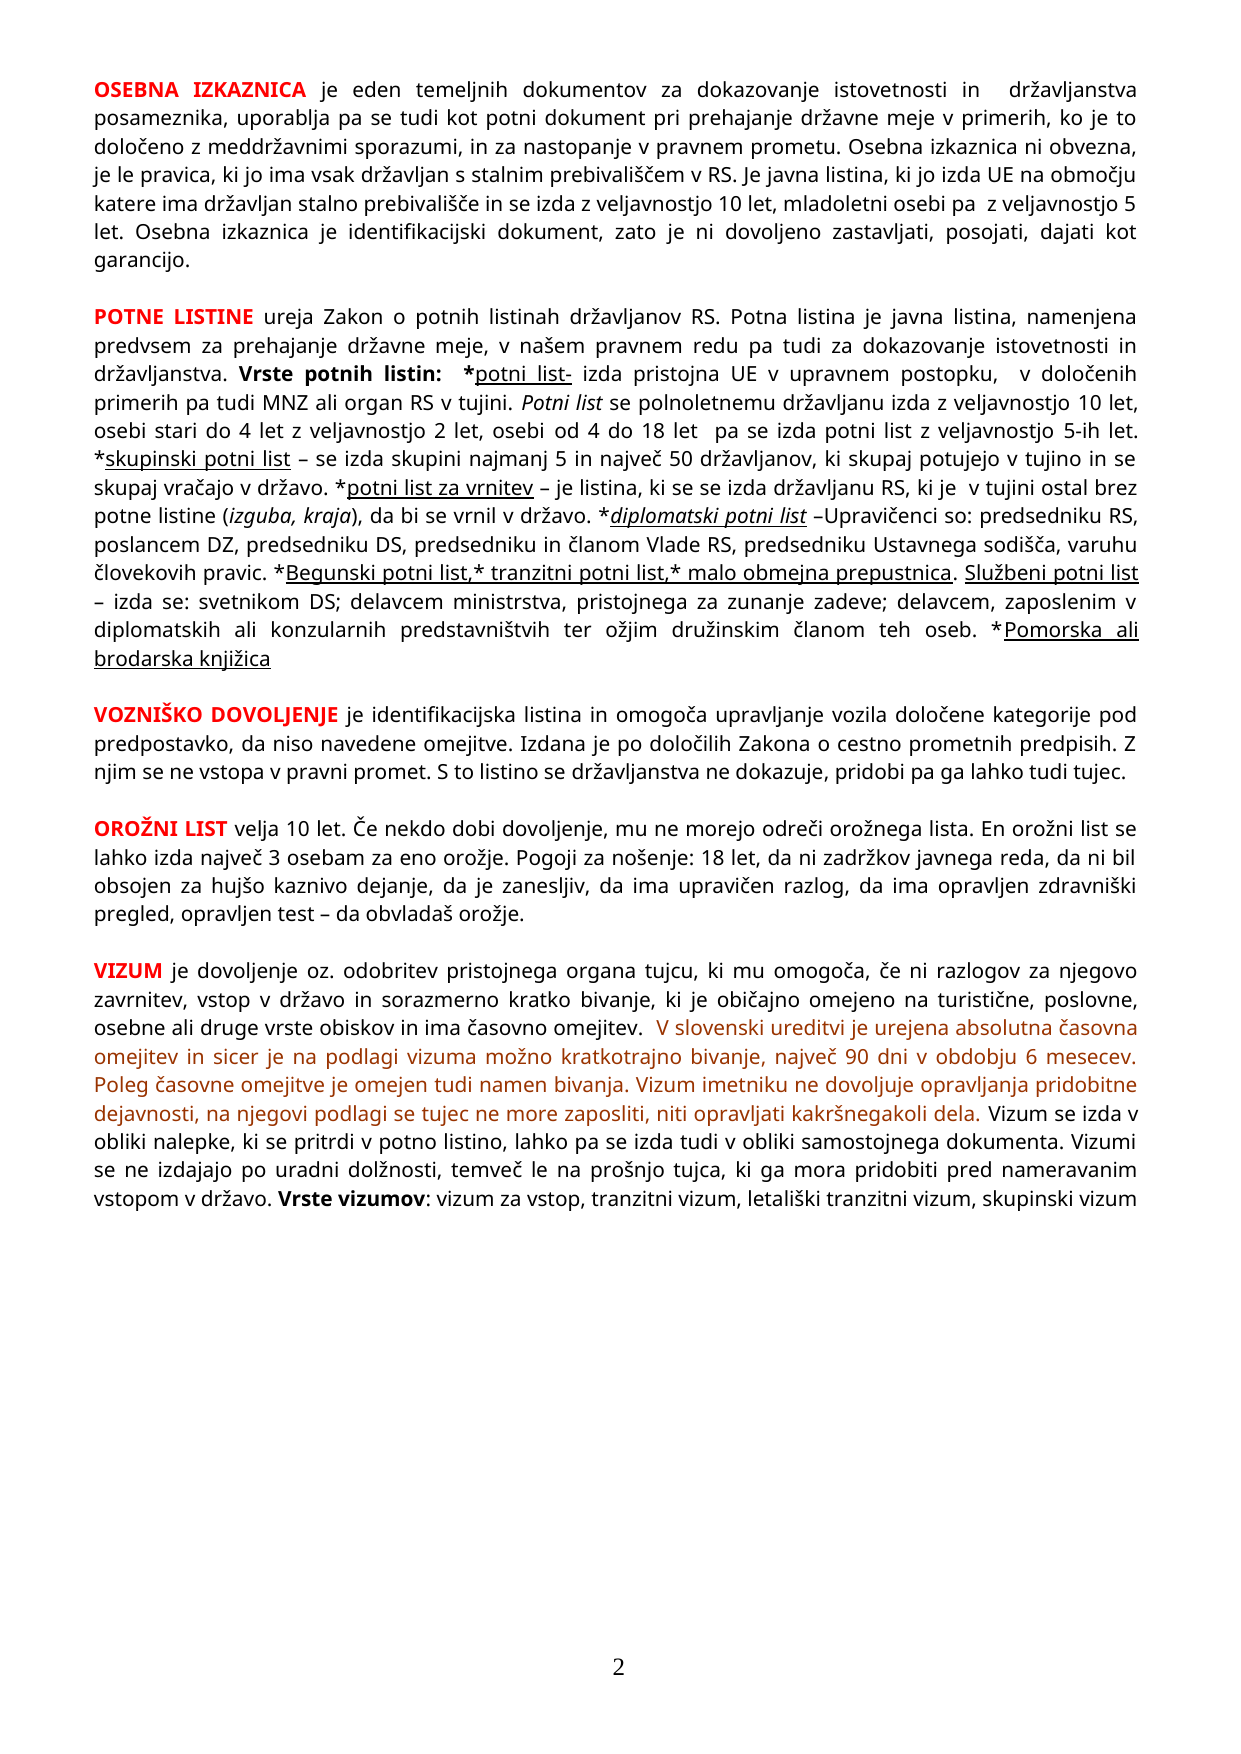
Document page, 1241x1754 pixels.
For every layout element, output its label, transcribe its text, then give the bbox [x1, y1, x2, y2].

text OSEBNA IZKAZNICA je eden temeljnih dokumentov za dokazovanje istovetnosti in državljanstva posameznika, uporablja pa se tudi kot potni dokument pri prehajanje državne meje v primerih, ko je to določeno z meddržavnimi sporazumi, in za nastopanje v pravnem prometu. Osebna izkaznica ni obvezna, je le pravica, ki jo ima vsak državljan s stalnim prebivališčem v RS. Je javna listina, ki jo izda UE na območju katere ima državljan stalno prebivališče in se izda z veljavnostjo 10 let, mladoletni osebi pa z veljavnostjo 5 let. Osebna izkaznica je identifikacijski dokument, zato je ni dovoljeno zastavljati, posojati, dajati kot garancijo. [94, 75, 1139, 274]
text POTNE LISTINE ureja Zakon o potnih listinah državljanov RS. Potna listina je javna listina, namenjena predvsem za prehajanje državne meje, v našem pravnem redu pa tudi za dokazovanje istovetnosti in državljanstva. Vrste potnih listin: *potni list- izda pristojna UE v upravnem postopku, v določenih primerih pa tudi MNZ ali organ RS v tujini. Potni list se polnoletnemu državljanu izda z veljavnostjo 10 let, osebi stari do 4 let z veljavnostjo 2 let, osebi od 4 do 18 let pa se izda potni list z veljavnostjo 5-ih let. *skupinski potni list – se izda skupini najmanj 5 in največ 50 državljanov, ki skupaj potujejo v tujino in se skupaj vračajo v državo. *potni list za vrnitev – je listina, ki se se izda državljanu RS, ki je v tujini ostal brez potne listine (izguba, kraja), da bi se vrnil v državo. *diplomatski potni list –Upravičenci so: predsedniku RS, poslancem DZ, predsedniku DS, predsedniku in članom Vlade RS, predsedniku Ustavnega sodišča, varuhu človekovih pravic. *Begunski potni list,* tranzitni potni list,* malo obmejna prepustnica. Službeni potni list – izda se: svetnikom DS; delavcem ministrstva, pristojnega za zunanje zadeve; delavcem, zaposlenim v diplomatskih ali konzularnih predstavništvih ter ožjim družinskim članom teh oseb. *Pomorska ali brodarska knjižica [94, 302, 1139, 672]
text OROŽNI LIST velja 10 let. Če nekdo dobi dovoljenje, mu ne morejo odreči orožnega lista. En orožni list se lahko izda največ 3 osebam za eno orožje. Pogoji za nošenje: 18 let, da ni zadržkov javnega reda, da ni bil obsojen za hujšo kaznivo dejanje, da je zanesljiv, da ima upravičen razlog, da ima opravljen zdravniški pregled, opravljen test – da obvladaš orožje. [94, 814, 1139, 928]
text VOZNIŠKO DOVOLJENJE je identifikacijska listina in omogoča upravljanje vozila določene kategorije pod predpostavko, da niso navedene omejitve. Izdana je po določilih Zakona o cestno prometnih predpisih. Z njim se ne vstopa v pravni promet. S to listino se državljanstva ne dokazuje, pridobi pa ga lahko tudi tujec. [94, 701, 1139, 786]
text VIZUM je dovoljenje oz. odobritev pristojnega organa tujcu, ki mu omogoča, če ni razlogov za njegovo zavrnitev, vstop v državo in sorazmerno kratko bivanje, ki je običajno omejeno na turistične, poslovne, osebne ali druge vrste obiskov in ima časovno omejitev. V slovenski ureditvi je urejena absolutna časovna omejitev in sicer je na podlagi vizuma možno kratkotrajno bivanje, največ 90 dni v obdobju 6 mesecev. Poleg časovne omejitve je omejen tudi namen bivanja. Vizum imetniku ne dovoljuje opravljanja pridobitne dejavnosti, na njegovi podlagi se tujec ne more zaposliti, niti opravljati kakršnegakoli dela. Vizum se izda v obliki nalepke, ki se pritrdi v potno listino, lahko pa se izda tudi v obliki samostojnega dokumenta. Vizumi se ne izdajajo po uradni dolžnosti, temveč le na prošnjo tujca, ki ga mora pridobiti pred nameravanim vstopom v državo. Vrste vizumov: vizum za vstop, tranzitni vizum, letališki tranzitni vizum, skupinski vizum [94, 956, 1139, 1212]
